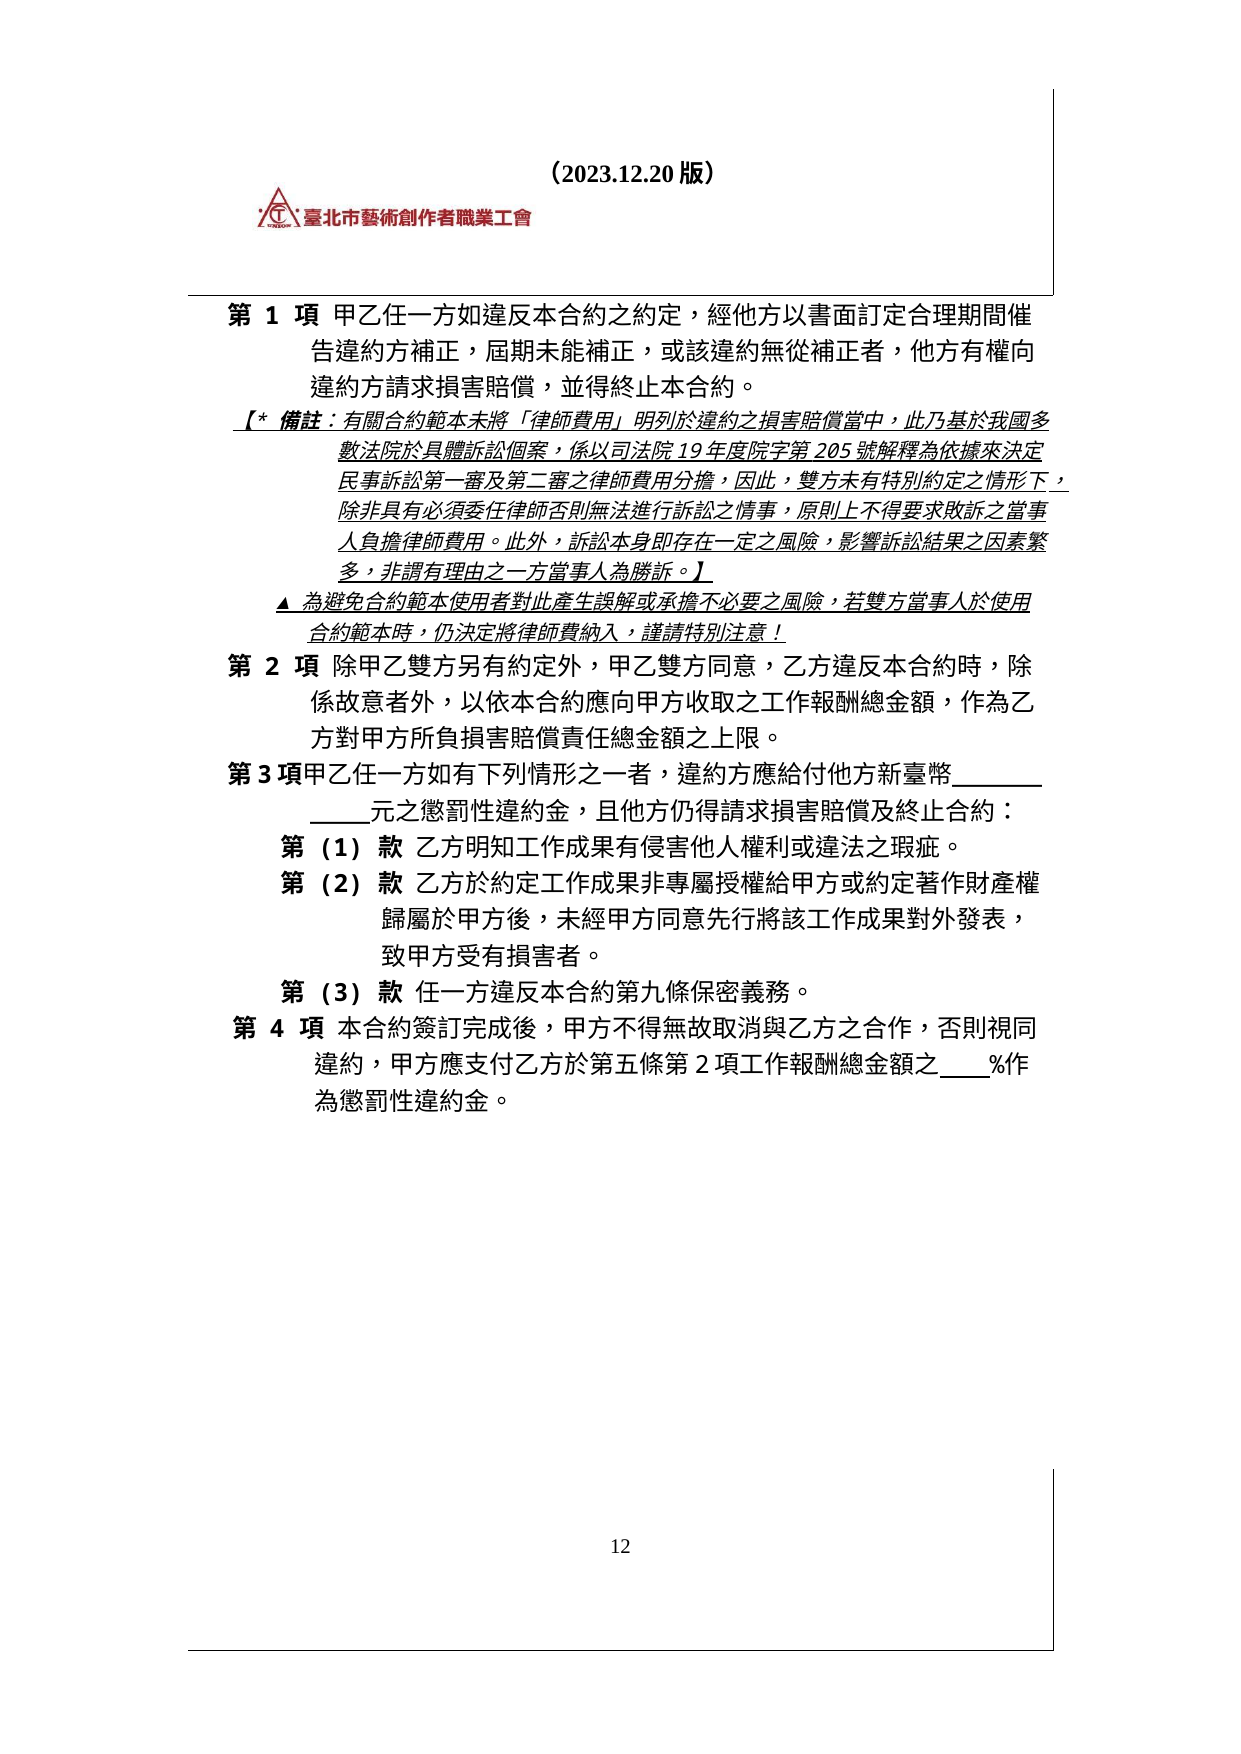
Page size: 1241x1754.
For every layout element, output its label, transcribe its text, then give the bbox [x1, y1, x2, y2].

text 第3項甲乙任一方如有下列情形之一者，違約方應給付他方新臺幣__________元之懲罰性違約金，且他方仍得請求損害賠償及終止合約： [227, 755, 1053, 827]
text ▲ 為避免合約範本使用者對此產生誤解或承擔不必要之風險，若雙方當事人於使用合約範本時，仍決定將律師費納入，謹請特別注意！ [276, 585, 1053, 646]
text 【* 備註：有關合約範本未將「律師費用」明列於違約之損害賠償當中，此乃基於我國多數法院於具體訴訟個案，係以司法院19年度院字第205號解釋為依據來決定民事訴訟第一審及第二審之律師費用分擔，因此，雙方未有特別約定之情形下，除非具有必須委任律師否則無法進行訴訟之情事，原則上不得要求敗訴之當事人負擔律師費用。此外，訴訟本身即存在一定之風險，影響訴訟結果之因素繁多，非謂有理由之一方當事人為勝訴。】 [232, 404, 1053, 585]
text 第 1 項 甲乙任一方如違反本合約之約定，經他方以書面訂定合理期間催告違約方補正，屆期未能補正，或該違約無從補正者，他方有權向違約方請求損害賠償，並得終止本合約。 [227, 295, 1053, 404]
text 第 (3) 款 任一方違反本合約第九條保密義務。 [281, 972, 1053, 1008]
text 第 2 項 除甲乙雙方另有約定外，甲乙雙方同意，乙方違反本合約時，除係故意者外，以依本合約應向甲方收取之工作報酬總金額，作為乙方對甲方所負損害賠償責任總金額之上限。 [227, 646, 1053, 755]
text 第 (2) 款 乙方於約定工作成果非專屬授權給甲方或約定著作財產權歸屬於甲方後，未經甲方同意先行將該工作成果對外發表，致甲方受有損害者。 [281, 863, 1053, 972]
text 第 (1) 款 乙方明知工作成果有侵害他人權利或違法之瑕疵。 [281, 827, 1053, 863]
text 第 4 項 本合約簽訂完成後，甲方不得無故取消與乙方之合作，否則視同違約，甲方應支付乙方於第五條第2項工作報酬總金額之 %作為懲罰性違約金。 [232, 1008, 1053, 1117]
